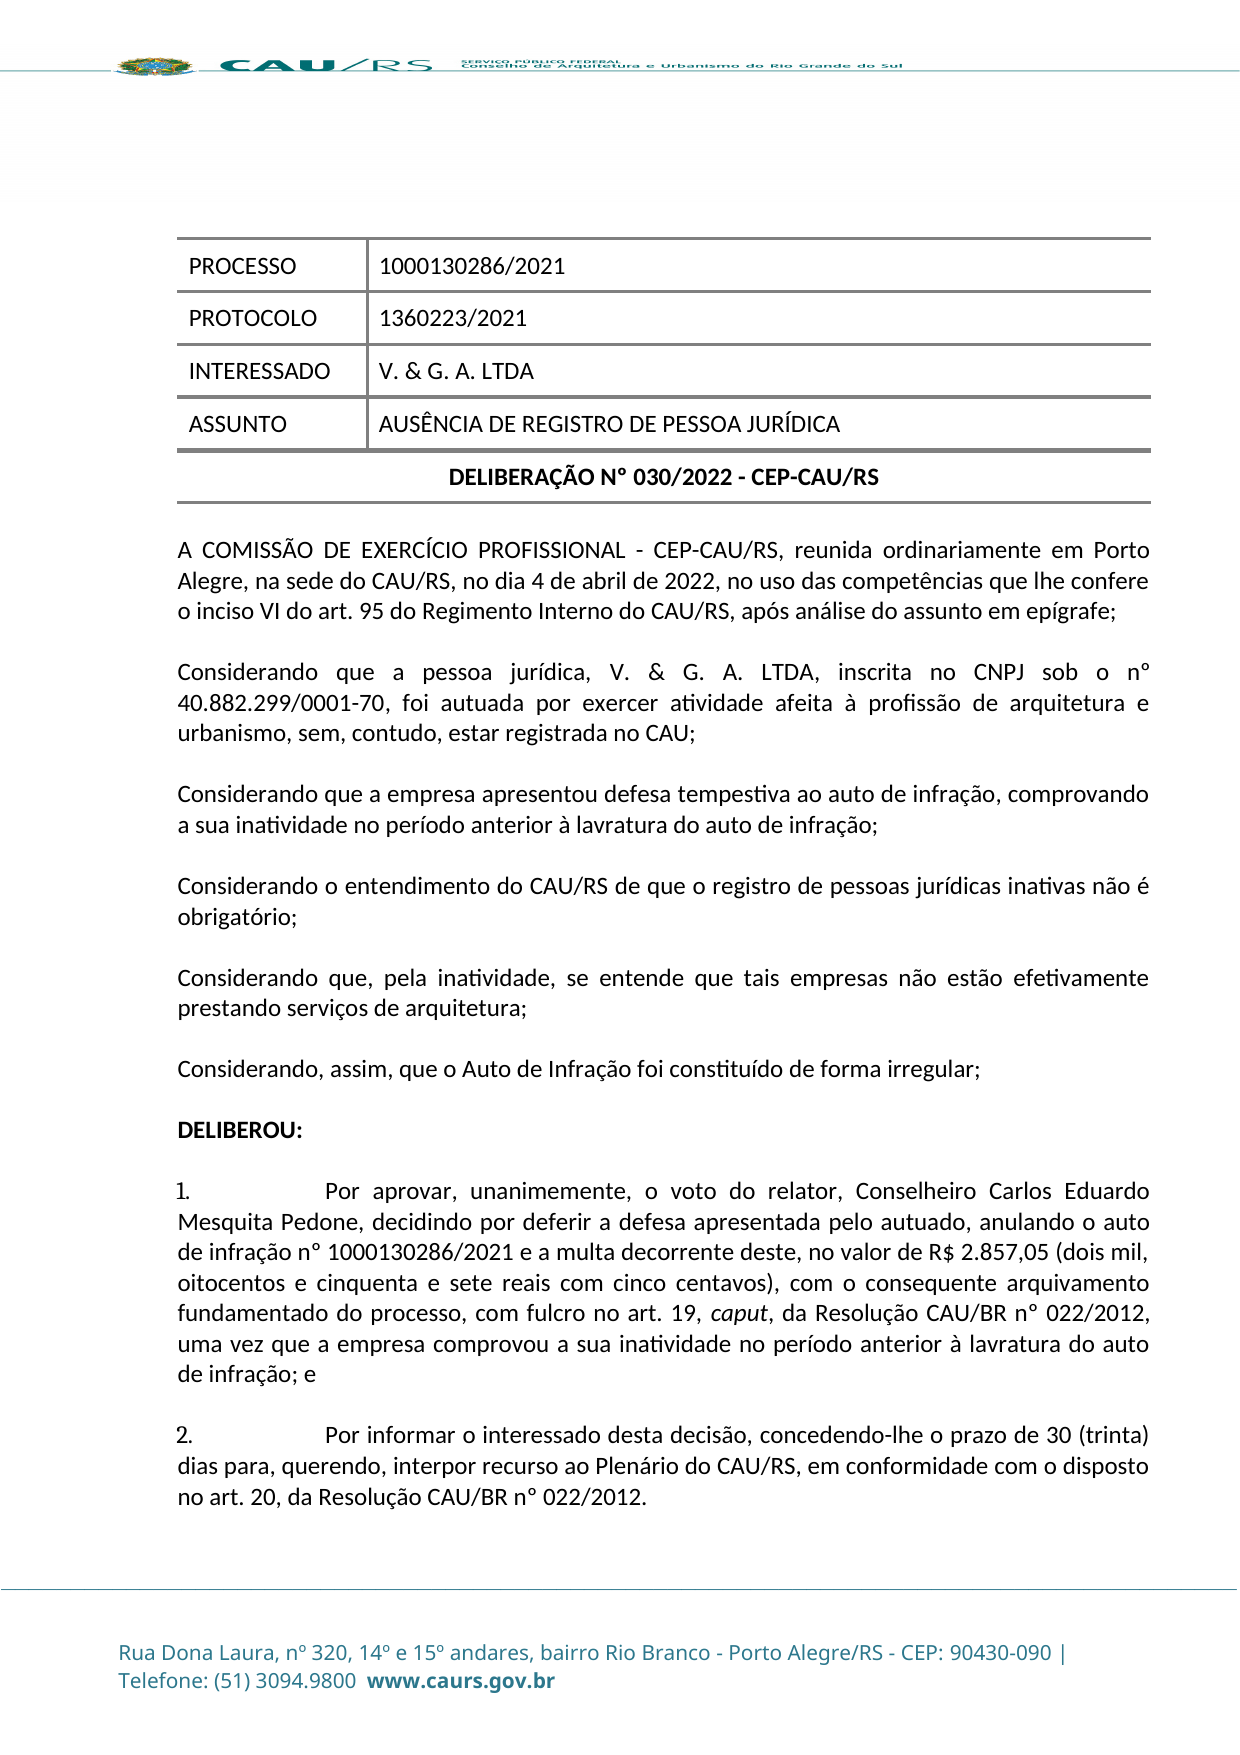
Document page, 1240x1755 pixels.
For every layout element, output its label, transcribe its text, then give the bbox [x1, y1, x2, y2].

table_cell AUSÊNCIA DE REGISTRO DE PESSOA JURÍDICA [369, 399, 1151, 448]
table_cell ASSUNTO [177, 399, 366, 448]
text Considerando que a empresa apresentou defesa tempestiva ao auto de infração, comprovando a sua inatividade no período anterior à lavratura do auto de infração; [177, 779, 1151, 840]
table_cell 1360223/2021 [369, 293, 1151, 343]
table_cell INTERESSADO [177, 346, 366, 395]
text Considerando o entendimento do CAU/RS de que o registro de pessoas jurídicas inativas não é obrigatório; [177, 870, 1151, 931]
table_cell V. & G. A. LTDA [369, 346, 1151, 395]
text DELIBEROU: [177, 1114, 1151, 1145]
table_cell PROTOCOLO [177, 293, 366, 343]
table_cell DELIBERAÇÃO Nº 030/2022 - CEP-CAU/RS [177, 453, 1151, 501]
text A COMISSÃO DE EXERCÍCIO PROFISSIONAL - CEP-CAU/RS, reunida ordinariamente em Porto Alegre, na sede do CAU/RS, no dia 4 de abril de 2022, no uso das competências que lhe confere o inciso VI do art. 95 do Regimento Interno do CAU/RS, após análise do assunto em epígrafe; [177, 534, 1151, 626]
table_header PROCESSO [177, 240, 366, 290]
table_header 1000130286/2021 [369, 240, 1151, 290]
text Considerando que a pessoa jurídica, V. & G. A. LTDA, inscrita no CNPJ sob o nº 40.882.299/0001-70, foi autuada por exercer atividade afeita à profissão de arquitetura e urbanismo, sem, contudo, estar registrada no CAU; [177, 657, 1151, 748]
text Considerando que, pela inatividade, se entende que tais empresas não estão efetivamente prestando serviços de arquitetura; [177, 962, 1151, 1023]
text Considerando, assim, que o Auto de Infração foi constituído de forma irregular; [177, 1053, 1151, 1084]
list Por aprovar, unanimemente, o voto do relator, Conselheiro Carlos Eduardo Mesquita Pedone, decidindo por deferir a defesa apresentada pelo autuado, anulando o auto de infração nº 1000130286/2021 e a multa decorrente deste, no valor de R$ 2.857,05 (dois mil, oitocentos e cinquenta e sete reais com cinco centavos), com o consequente arquivamento fundamentado do processo, com fulcro no art. 19, caput, da Resolução CAU/BR nº 022/2012, uma vez que a empresa comprovou a sua inatividade no período anterior à lavratura do auto de infração; e [176, 1175, 1151, 1389]
list Por informar o interessado desta decisão, concedendo-lhe o prazo de 30 (trinta) dias para, querendo, interpor recurso ao Plenário do CAU/RS, em conformidade com o disposto no art. 20, da Resolução CAU/BR nº 022/2012. [176, 1419, 1151, 1511]
